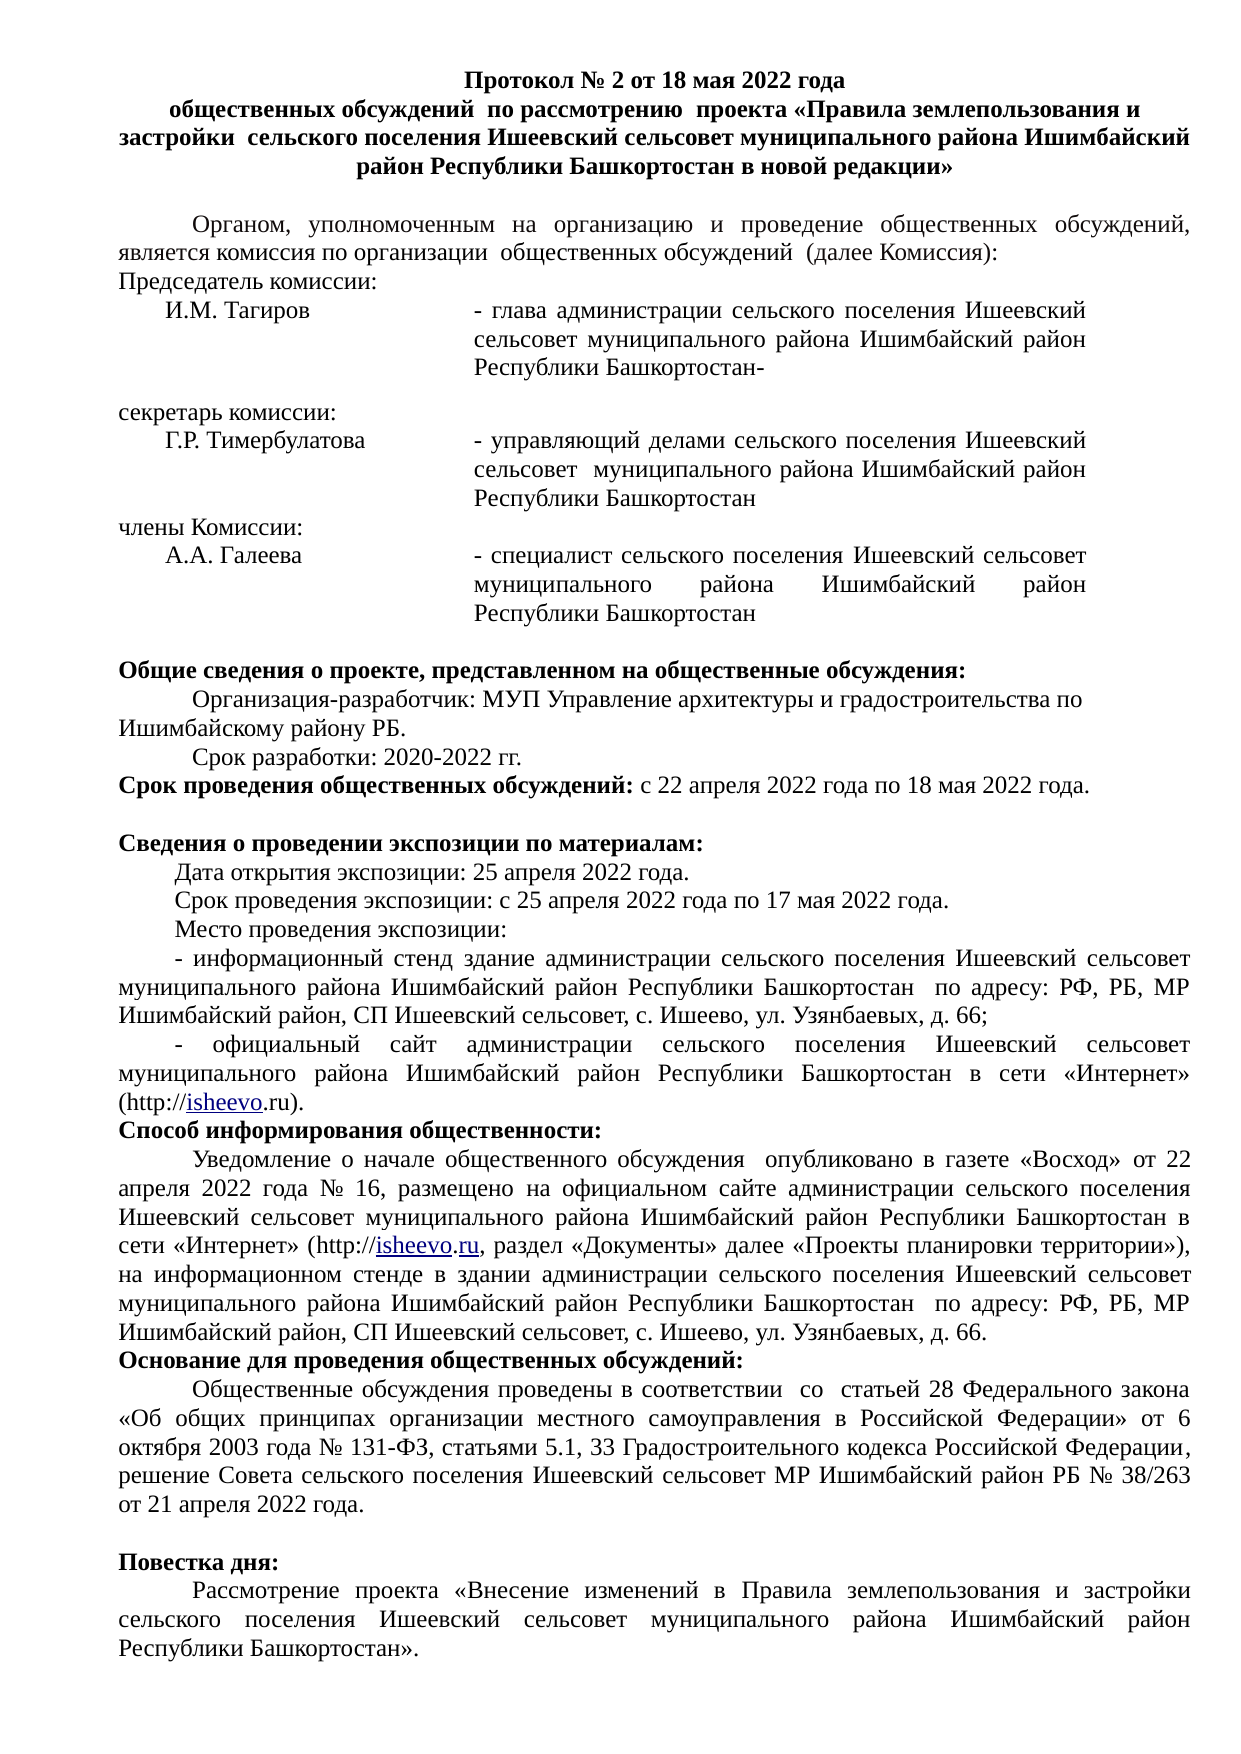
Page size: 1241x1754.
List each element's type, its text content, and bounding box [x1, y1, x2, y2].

text - информационный стенд здание администрации сельского поселения Ишеевский сельсовет муниципального района Ишимбайский район Республики Башкортостан по адресу: РФ, РБ, МР Ишимбайский район, СП Ишеевский сельсовет, с. Ишеево, ул. Узянбаевых, д. 66; [118, 943, 1191, 1029]
table_header И.М. Тагиров [154, 295, 462, 397]
text Председатель комиссии: [118, 266, 1191, 295]
table_header [107, 540, 154, 627]
text - официальный сайт администрации сельского поселения Ишеевский сельсовет муниципального района Ишимбайский район Республики Башкортостан в сети «Интернет» (http://isheevo.ru). [118, 1029, 1191, 1115]
text члены Комиссии: [118, 512, 1191, 540]
text Дата открытия экспозиции: 25 апреля 2022 года. [118, 857, 1191, 885]
table_header - управляющий делами сельского поселения Ишеевский сельсовет муниципального района Ишимбайский район Республики Башкортостан [463, 425, 1098, 512]
text Рассмотрение проекта «Внесение изменений в Правила землепользования и застройки сельского поселения Ишеевский сельсовет муниципального района Ишимбайский район Республики Башкортостан». [118, 1575, 1191, 1662]
table_header [107, 295, 154, 397]
text Основание для проведения общественных обсуждений: [118, 1345, 1191, 1374]
table_header Г.Р. Тимербулатова [154, 425, 462, 512]
text Способ информирования общественности: [118, 1115, 1191, 1144]
table_header А.А. Галеева [154, 540, 462, 627]
text Органом, уполномоченным на организацию и проведение общественных обсуждений, является комиссия по организации общественных обсуждений (далее Комиссия): [118, 209, 1191, 266]
text Срок проведения общественных обсуждений: с 22 апреля 2022 года по 18 мая 2022 года. [118, 770, 1191, 799]
text Общественные обсуждения проведены в соответствии со статьей 28 Федерального закона «Об общих принципах организации местного самоуправления в Российской Федерации» от 6 октября 2003 года № 131-ФЗ, статьями 5.1, 33 Градостроительного кодекса Российской Федерации, решение Совета сельского поселения Ишеевский сельсовет МР Ишимбайский район РБ № 38/263 от 21 апреля 2022 года. [118, 1374, 1191, 1518]
text секретарь комиссии: [118, 397, 1191, 425]
text Сведения о проведении экспозиции по материалам: [118, 828, 1191, 857]
text Срок разработки: 2020-2022 гг. [118, 742, 1191, 770]
text Протокол № 2 от 18 мая 2022 года [118, 65, 1191, 94]
table_header - глава администрации сельского поселения Ишеевский сельсовет муниципального района Ишимбайский район Республики Башкортостан- [463, 295, 1098, 397]
text Организация-разработчик: МУП Управление архитектуры и градостроительства по Ишимбайскому району РБ. [118, 684, 1191, 742]
text общественных обсуждений по рассмотрению проекта «Правила землепользования и застройки сельского поселения Ишеевский сельсовет муниципального района Ишимбайский район Республики Башкортостан в новой редакции» [118, 94, 1191, 180]
text Место проведения экспозиции: [118, 914, 1191, 943]
text Уведомление о начале общественного обсуждения опубликовано в газете «Восход» от 22 апреля 2022 года № 16, размещено на официальном сайте администрации сельского поселения Ишеевский сельсовет муниципального района Ишимбайский район Республики Башкортостан в сети «Интернет» (http://isheevo.ru, раздел «Документы» далее «Проекты планировки территории»), на информационном стенде в здании администрации сельского поселения Ишеевский сельсовет муниципального района Ишимбайский район Республики Башкортостан по адресу: РФ, РБ, МР Ишимбайский район, СП Ишеевский сельсовет, с. Ишеево, ул. Узянбаевых, д. 66. [118, 1144, 1191, 1345]
text Срок проведения экспозиции: с 25 апреля 2022 года по 17 мая 2022 года. [118, 885, 1191, 914]
table_header [107, 425, 154, 512]
text Общие сведения о проекте, представленном на общественные обсуждения: [118, 655, 1191, 684]
table_header - специалист сельского поселения Ишеевский сельсовет муниципального района Ишимбайский район Республики Башкортостан [463, 540, 1098, 627]
text Повестка дня: [118, 1547, 1191, 1575]
